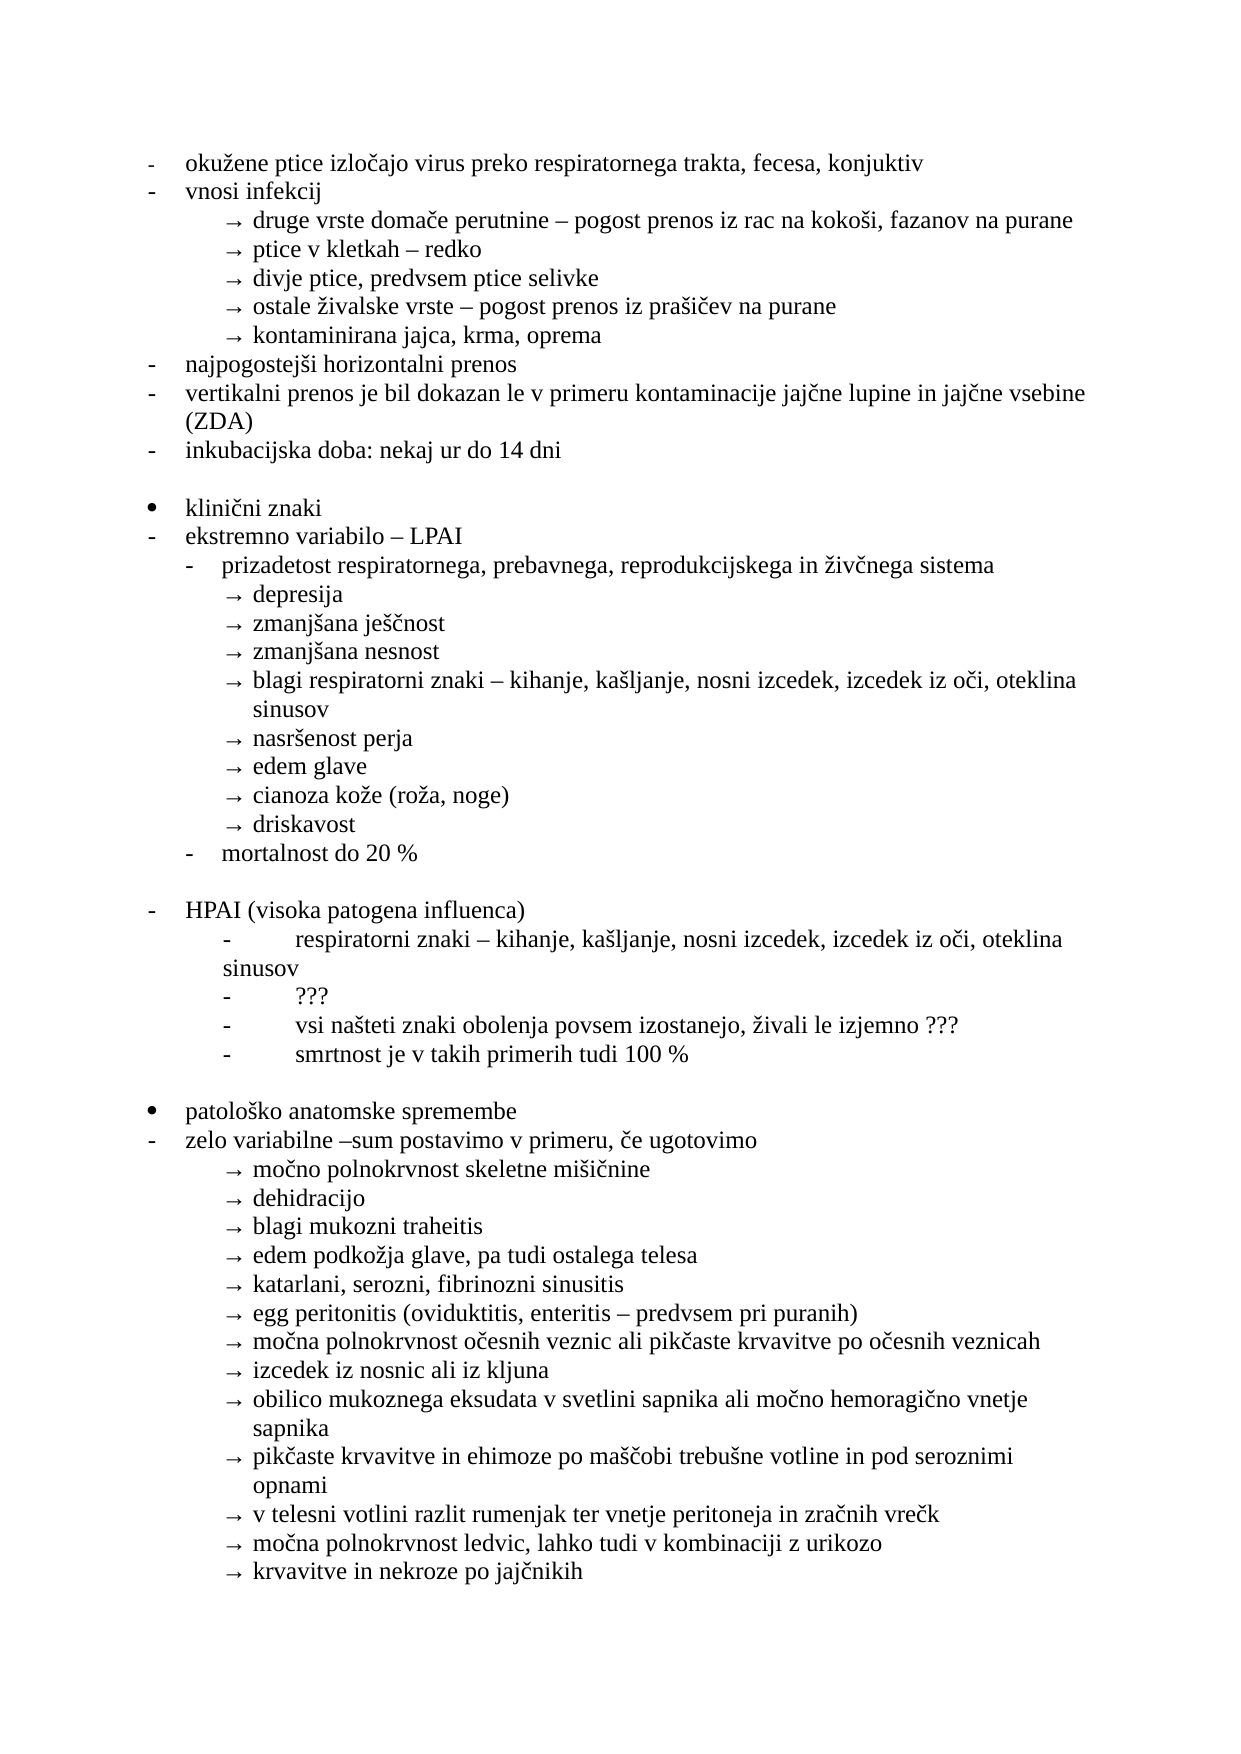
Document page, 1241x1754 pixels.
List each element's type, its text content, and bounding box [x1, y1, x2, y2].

text → blagi respiratorni znaki – kihanje, kašljanje, nosni izcedek, izcedek iz oči, oteklina [221, 665, 1093, 694]
text → zmanjšana ješčnost [221, 608, 1093, 636]
list vnosi infekcij [148, 176, 1093, 205]
list vsi našteti znaki obolenja povsem izostanejo, živali le izjemno ??? [223, 1010, 1093, 1039]
text → driskavost [221, 809, 1093, 838]
list patološko anatomske spremembe [148, 1096, 1093, 1125]
list zelo variabilne –sum postavimo v primeru, če ugotovimo [148, 1125, 1093, 1154]
text → zmanjšana nesnost [221, 636, 1093, 665]
list respiratorni znaki – kihanje, kašljanje, nosni izcedek, izcedek iz oči, oteklina sinusov [223, 924, 1093, 981]
text → pikčaste krvavitve in ehimoze po maščobi trebušne votline in pod seroznimi [221, 1441, 1093, 1470]
text → katarlani, serozni, fibrinozni sinusitis [221, 1269, 1093, 1298]
text → edem podkožja glave, pa tudi ostalega telesa [221, 1240, 1093, 1269]
text → divje ptice, predvsem ptice selivke [221, 263, 1093, 291]
text → močno polnokrvnost skeletne mišičnine [221, 1154, 1093, 1183]
list ??? [223, 981, 1093, 1010]
list mortalnost do 20 % [185, 838, 1093, 866]
list okužene ptice izločajo virus preko respiratornega trakta, fecesa, konjuktiv [148, 148, 1093, 176]
list smrtnost je v takih primerih tudi 100 % [223, 1039, 1093, 1068]
text → izcedek iz nosnic ali iz kljuna [221, 1355, 1093, 1384]
text → kontaminirana jajca, krma, oprema [221, 320, 1093, 349]
text → nasršenost perja [221, 723, 1093, 751]
list prizadetost respiratornega, prebavnega, reprodukcijskega in živčnega sistema [185, 550, 1093, 579]
text → blagi mukozni traheitis [221, 1211, 1093, 1240]
text → egg peritonitis (oviduktitis, enteritis – predvsem pri puranih) [221, 1298, 1093, 1326]
list najpogostejši horizontalni prenos [148, 349, 1093, 378]
text → cianoza kože (roža, noge) [221, 780, 1093, 809]
text → ostale živalske vrste – pogost prenos iz prašičev na purane [221, 291, 1093, 320]
text → depresija [221, 579, 1093, 608]
text → ptice v kletkah – redko [221, 234, 1093, 263]
text → edem glave [221, 751, 1093, 780]
text opnami [221, 1470, 1093, 1499]
text → močna polnokrvnost očesnih veznic ali pikčaste krvavitve po očesnih veznicah [221, 1326, 1093, 1355]
text sinusov [221, 694, 1093, 723]
text → krvavitve in nekroze po jajčnikih [221, 1556, 1093, 1585]
text sapnika [221, 1413, 1093, 1441]
list inkubacijska doba: nekaj ur do 14 dni [148, 435, 1093, 464]
list vertikalni prenos je bil dokazan le v primeru kontaminacije jajčne lupine in jajčne vsebine (ZDA) [148, 378, 1093, 435]
text → druge vrste domače perutnine – pogost prenos iz rac na kokoši, fazanov na purane [221, 205, 1093, 234]
list ekstremno variabilo – LPAI [148, 521, 1093, 550]
list HPAI (visoka patogena influenca) [148, 895, 1093, 924]
list klinični znaki [148, 493, 1093, 521]
text → v telesni votlini razlit rumenjak ter vnetje peritoneja in zračnih vrečk [221, 1499, 1093, 1528]
text → obilico mukoznega eksudata v svetlini sapnika ali močno hemoragično vnetje [221, 1384, 1093, 1413]
text → dehidracijo [221, 1183, 1093, 1211]
text → močna polnokrvnost ledvic, lahko tudi v kombinaciji z urikozo [221, 1528, 1093, 1556]
